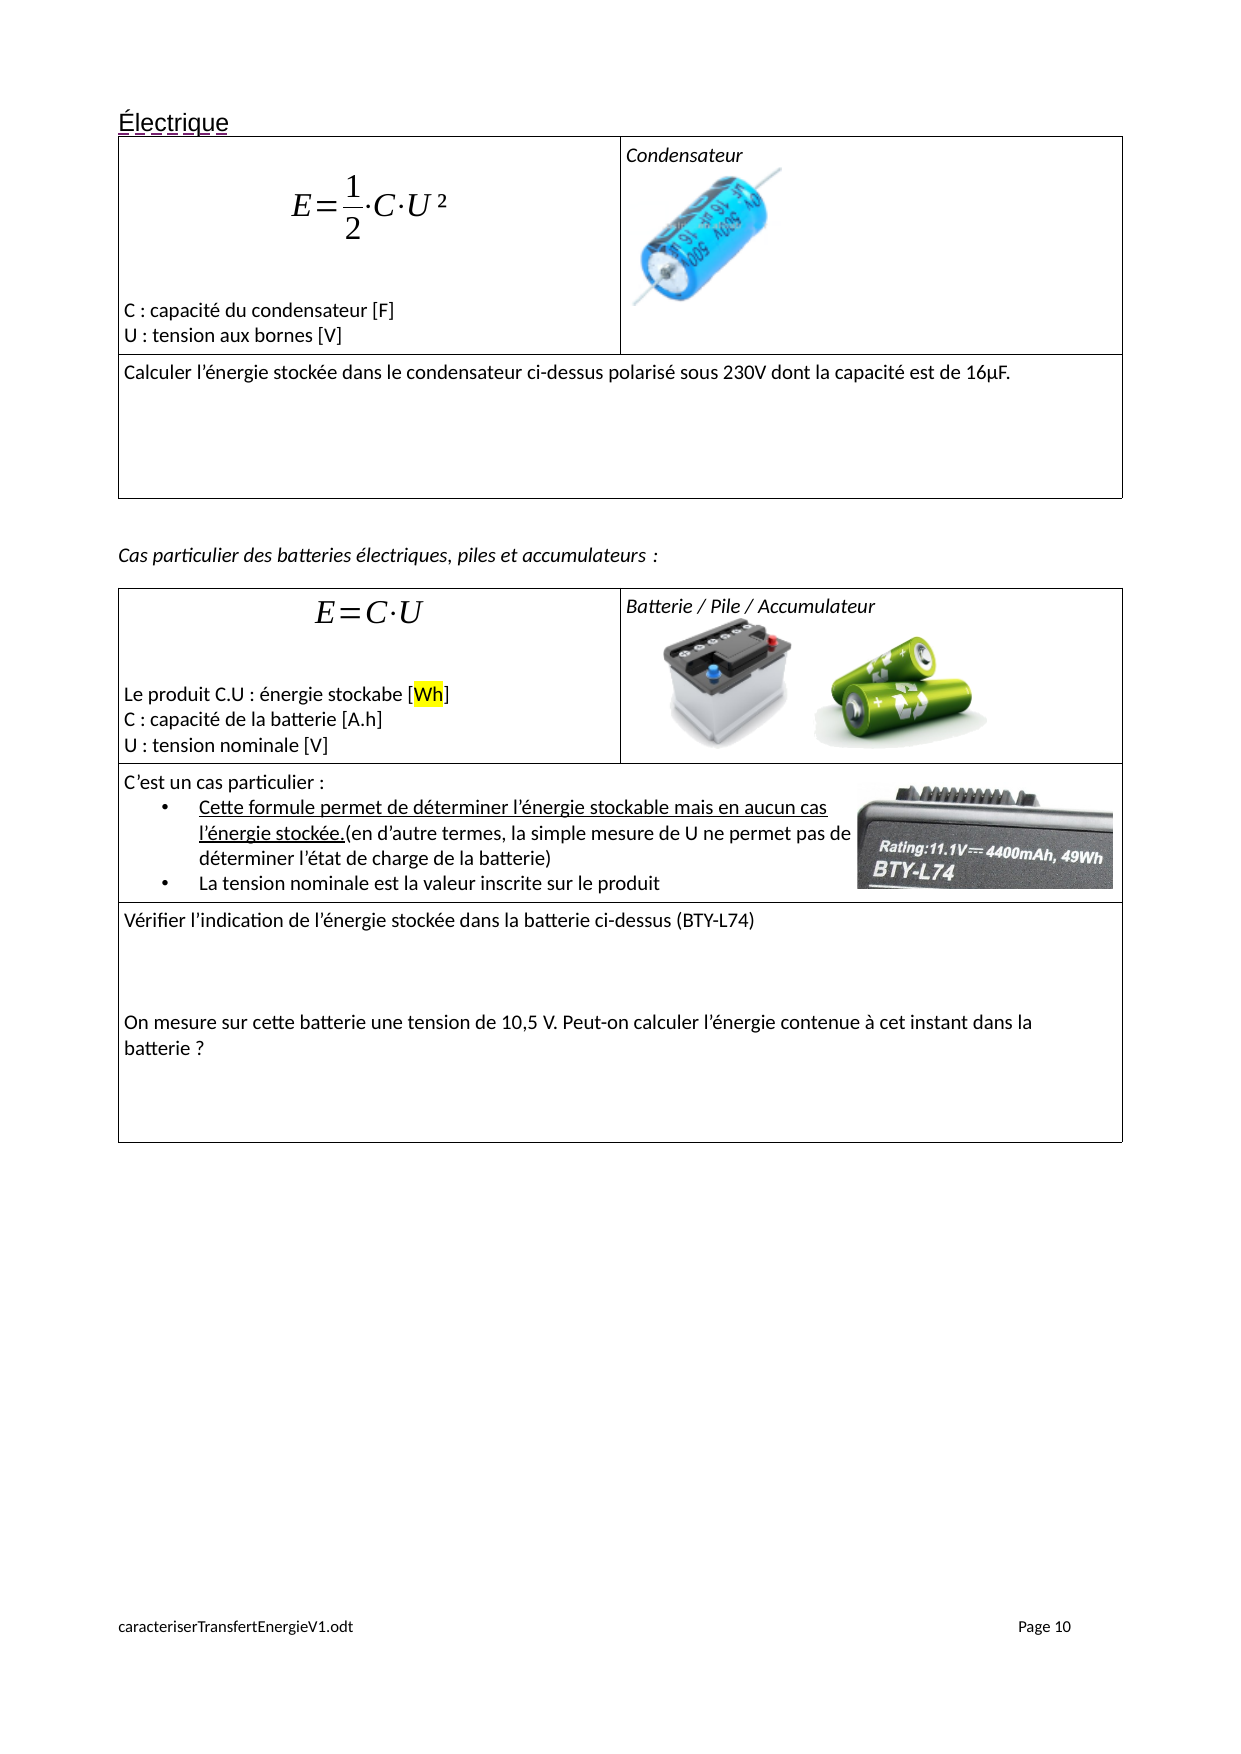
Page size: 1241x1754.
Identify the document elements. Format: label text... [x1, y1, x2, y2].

table_cell C’est un cas particulier : Cette formule permet de déterminer l’énergie stockable mais en aucun cas l’énergie stockée.(en d’autre termes, la simple mesure de U ne permet pas de déterminer l’état de charge de la batterie) La tension nominale est la valeur inscrite sur le produit [119, 764, 1122, 888]
table_header Batterie / Pile / Accumulateur [621, 589, 1122, 763]
text Électrique [118, 108, 1122, 136]
table_header Condensateur [621, 137, 1122, 354]
picture [625, 167, 782, 306]
text Cas particulier des batteries électriques, piles et accumulateurs : [118, 543, 1122, 568]
picture [857, 782, 1113, 889]
picture [813, 636, 988, 749]
picture [663, 618, 792, 749]
table_cell C’est un cas particulier : Cette formule permet de déterminer l’énergie stockable mais en aucun cas l’énergie stockée.(en d’autre termes, la simple mesure de U ne permet pas de déterminer l’état de charge de la batterie) La tension nominale est la valeur inscrite sur le produit [119, 889, 1122, 902]
table_cell Vérifier l’indication de l’énergie stockée dans la batterie ci-dessus (BTY-L74) On mesure sur cette batterie une tension de 10,5 V. Peut-on calculer l’énergie contenue à cet instant dans la batterie ? [119, 903, 1122, 1142]
table_header C : capacité du condensateur [F] U : tension aux bornes [V] [119, 137, 620, 354]
table_cell Calculer l’énergie stockée dans le condensateur ci-dessus polarisé sous 230V dont la capacité est de 16μF. [119, 355, 1122, 497]
table_header Le produit C.U : énergie stockabe [Wh] C : capacité de la batterie [A.h] U : tension nominale [V] [119, 589, 620, 763]
